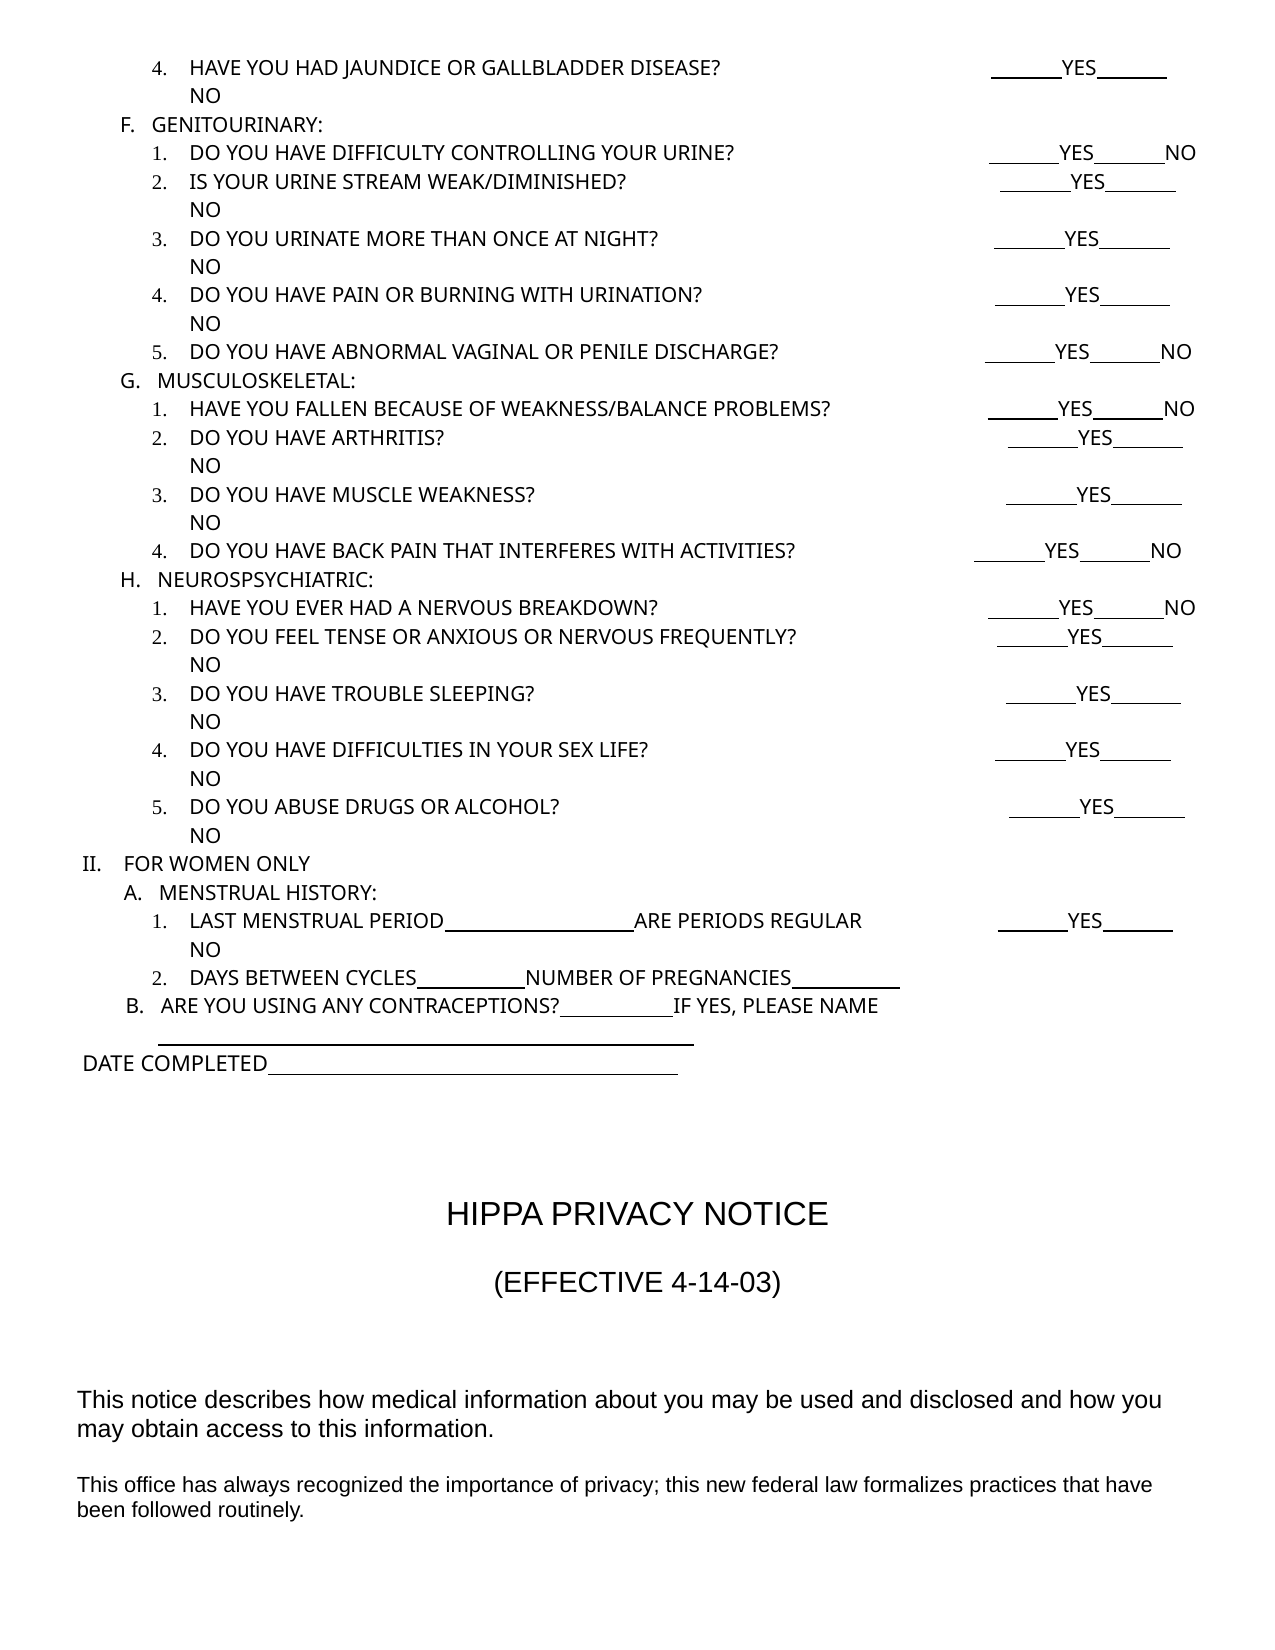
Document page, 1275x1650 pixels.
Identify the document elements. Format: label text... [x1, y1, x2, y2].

list DO YOU HAVE ABNORMAL VAGINAL OR PENILE DISCHARGE? YES NO [152, 337, 1198, 366]
text A. MENSTRUAL HISTORY: [77, 878, 1198, 906]
list HAVE YOU FALLEN BECAUSE OF WEAKNESS/BALANCE PROBLEMS? YES NO [152, 394, 1198, 423]
list DO YOU HAVE ARTHRITIS? YES NO [152, 423, 1198, 480]
list DO YOU ABUSE DRUGS OR ALCOHOL? YES NO [152, 792, 1198, 849]
text F. GENITOURINARY: [77, 110, 1198, 138]
text H. NEUROSPSYCHIATRIC: [77, 565, 1198, 593]
list IS YOUR URINE STREAM WEAK/DIMINISHED? YES NO [152, 167, 1198, 224]
list DO YOU URINATE MORE THAN ONCE AT NIGHT? YES NO [152, 224, 1198, 281]
text G. MUSCULOSKELETAL: [77, 366, 1198, 394]
text HIPPA PRIVACY NOTICE [77, 1193, 1198, 1232]
text B. ARE YOU USING ANY CONTRACEPTIONS? IF YES, PLEASE NAME [77, 992, 1198, 1020]
list HAVE YOU HAD JAUNDICE OR GALLBLADDER DISEASE? YES NO [152, 53, 1198, 110]
list DO YOU FEEL TENSE OR ANXIOUS OR NERVOUS FREQUENTLY? YES NO [152, 622, 1198, 679]
list DO YOU HAVE DIFFICULTIES IN YOUR SEX LIFE? YES NO [152, 736, 1198, 792]
list DO YOU HAVE MUSCLE WEAKNESS? YES NO [152, 480, 1198, 537]
list DO YOU HAVE BACK PAIN THAT INTERFERES WITH ACTIVITIES? YES NO [152, 537, 1198, 565]
list DAYS BETWEEN CYCLES NUMBER OF PREGNANCIES [152, 963, 1198, 992]
text This notice describes how medical information about you may be used and disclosed and how you may obtain access to this information. [77, 1385, 1198, 1443]
text (EFFECTIVE 4-14-03) [77, 1266, 1198, 1299]
text II. FOR WOMEN ONLY [77, 849, 1198, 878]
list DO YOU HAVE TROUBLE SLEEPING? YES NO [152, 679, 1198, 736]
text DATE COMPLETED [77, 1048, 1198, 1078]
text This office has always recognized the importance of privacy; this new federal law formalizes practices that have been followed routinely. [77, 1472, 1198, 1522]
list HAVE YOU EVER HAD A NERVOUS BREAKDOWN? YES NO [152, 593, 1198, 622]
list DO YOU HAVE PAIN OR BURNING WITH URINATION? YES NO [152, 281, 1198, 337]
list DO YOU HAVE DIFFICULTY CONTROLLING YOUR URINE? YES NO [152, 138, 1198, 167]
list LAST MENSTRUAL PERIOD ARE PERIODS REGULAR YES NO [152, 906, 1198, 963]
